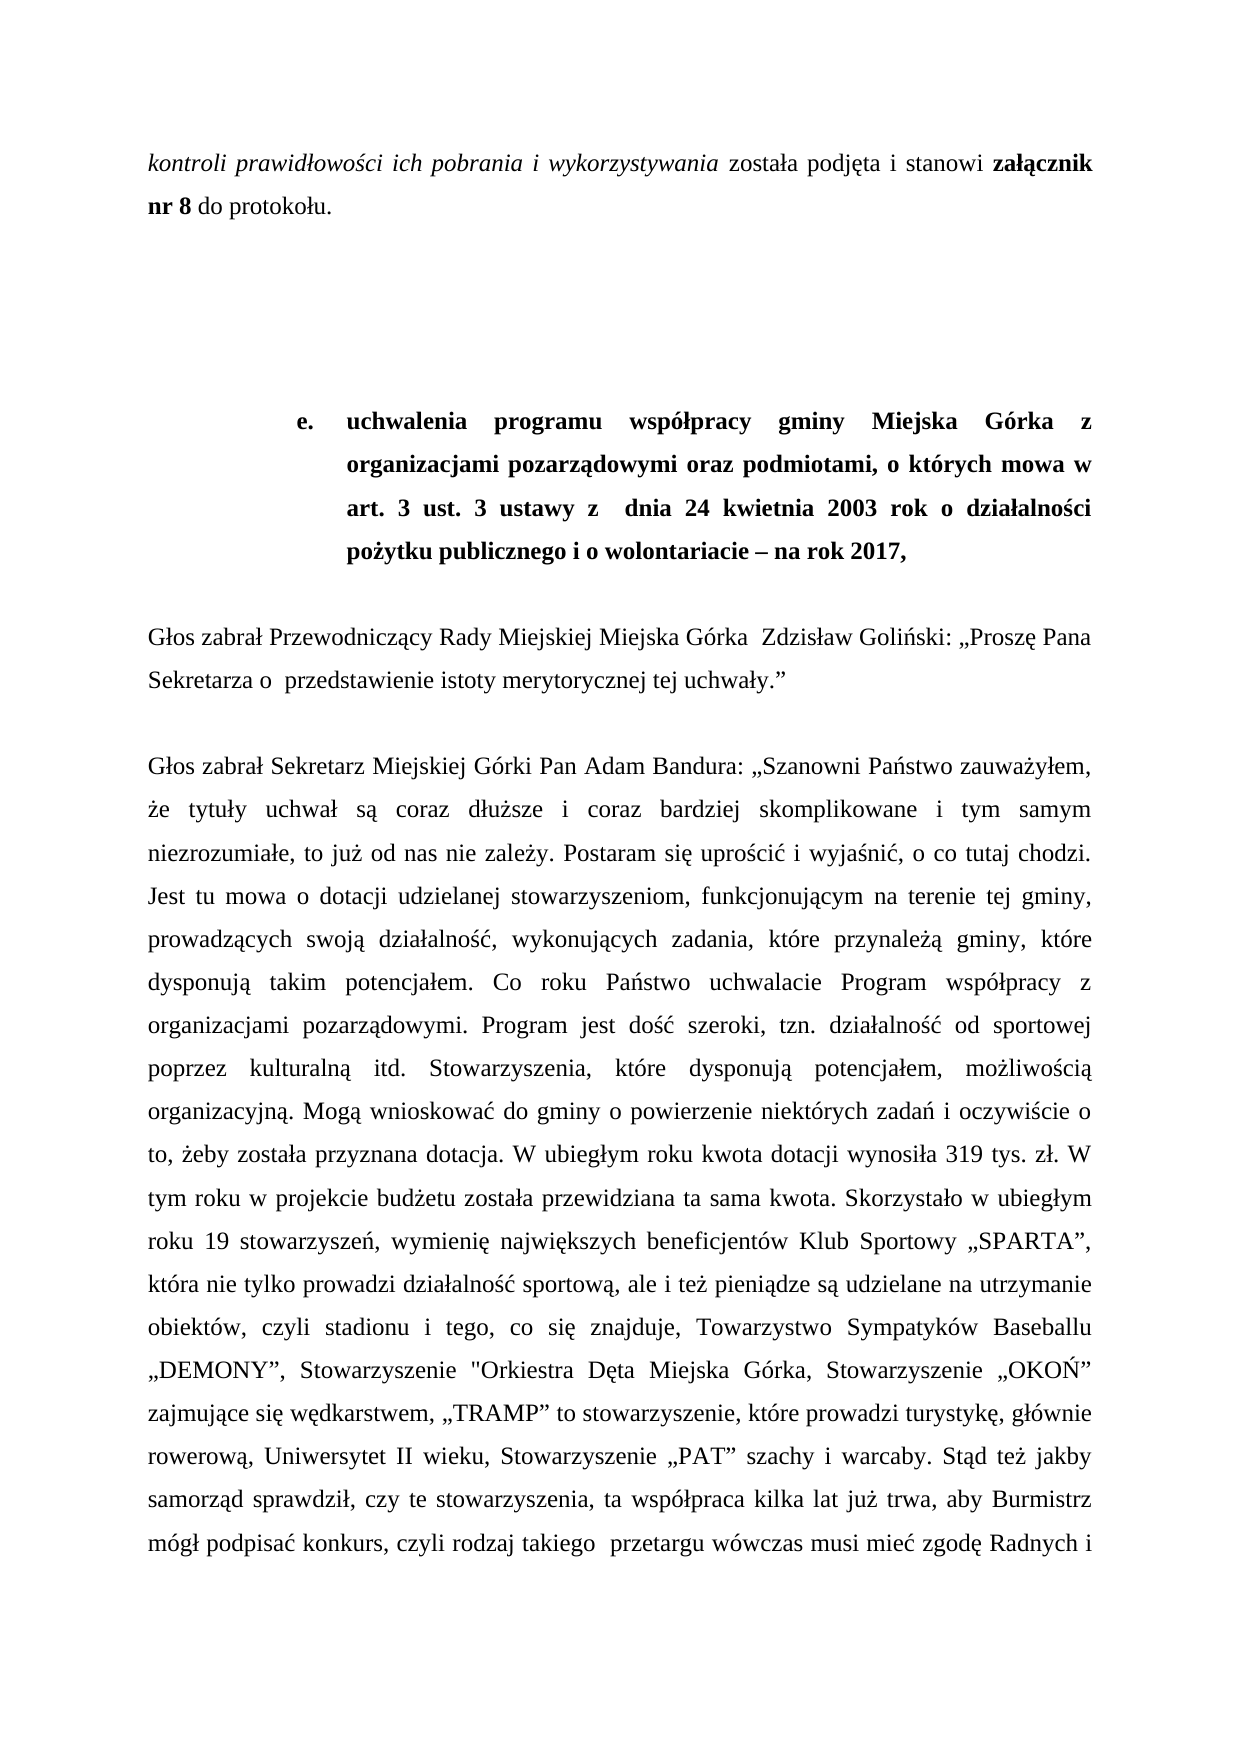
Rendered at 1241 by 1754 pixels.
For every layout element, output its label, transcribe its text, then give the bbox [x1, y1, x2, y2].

list uchwalenia programu współpracy gminy Miejska Górka z organizacjami pozarządowymi oraz podmiotami, o których mowa w art. 3 ust. 3 ustawy z dnia 24 kwietnia 2003 rok o działalności pożytku publicznego i o wolontariacie – na rok 2017, [296, 406, 1093, 564]
text Głos zabrał Sekretarz Miejskiej Górki Pan Adam Bandura: „Szanowni Państwo zauważyłem, że tytuły uchwał są coraz dłuższe i coraz bardziej skomplikowane i tym samym niezrozumiałe, to już od nas nie zależy. Postaram się uprościć i wyjaśnić, o co tutaj chodzi. Jest tu mowa o dotacji udzielanej stowarzyszeniom, funkcjonującym na terenie tej gminy, prowadzących swoją działalność, wykonujących zadania, które przynależą gminy, które dysponują takim potencjałem. Co roku Państwo uchwalacie Program współpracy z organizacjami pozarządowymi. Program jest dość szeroki, tzn. działalność od sportowej poprzez kulturalną itd. Stowarzyszenia, które dysponują potencjałem, możliwością organizacyjną. Mogą wnioskować do gminy o powierzenie niektórych zadań i oczywiście o to, żeby została przyznana dotacja. W ubiegłym roku kwota dotacji wynosiła 319 tys. zł. W tym roku w projekcie budżetu została przewidziana ta sama kwota. Skorzystało w ubiegłym roku 19 stowarzyszeń, wymienię największych beneficjentów Klub Sportowy „SPARTA”, która nie tylko prowadzi działalność sportową, ale i też pieniądze są udzielane na utrzymanie obiektów, czyli stadionu i tego, co się znajduje, Towarzystwo Sympatyków Baseballu „DEMONY”, Stowarzyszenie "Orkiestra Dęta Miejska Górka, Stowarzyszenie „OKOŃ” zajmujące się wędkarstwem, „TRAMP” to stowarzyszenie, które prowadzi turystykę, głównie rowerową, Uniwersytet II wieku, Stowarzyszenie „PAT” szachy i warcaby. Stąd też jakby samorząd sprawdził, czy te stowarzyszenia, ta współpraca kilka lat już trwa, aby Burmistrz mógł podpisać konkurs, czyli rodzaj takiego przetargu wówczas musi mieć zgodę Radnych i [148, 751, 1093, 1556]
text kontroli prawidłowości ich pobrania i wykorzystywania została podjęta i stanowi załącznik nr 8 do protokołu. [148, 148, 1093, 219]
text Głos zabrał Przewodniczący Rady Miejskiej Miejska Górka Zdzisław Goliński: „Proszę Pana Sekretarza o przedstawienie istoty merytorycznej tej uchwały.” [148, 622, 1093, 694]
